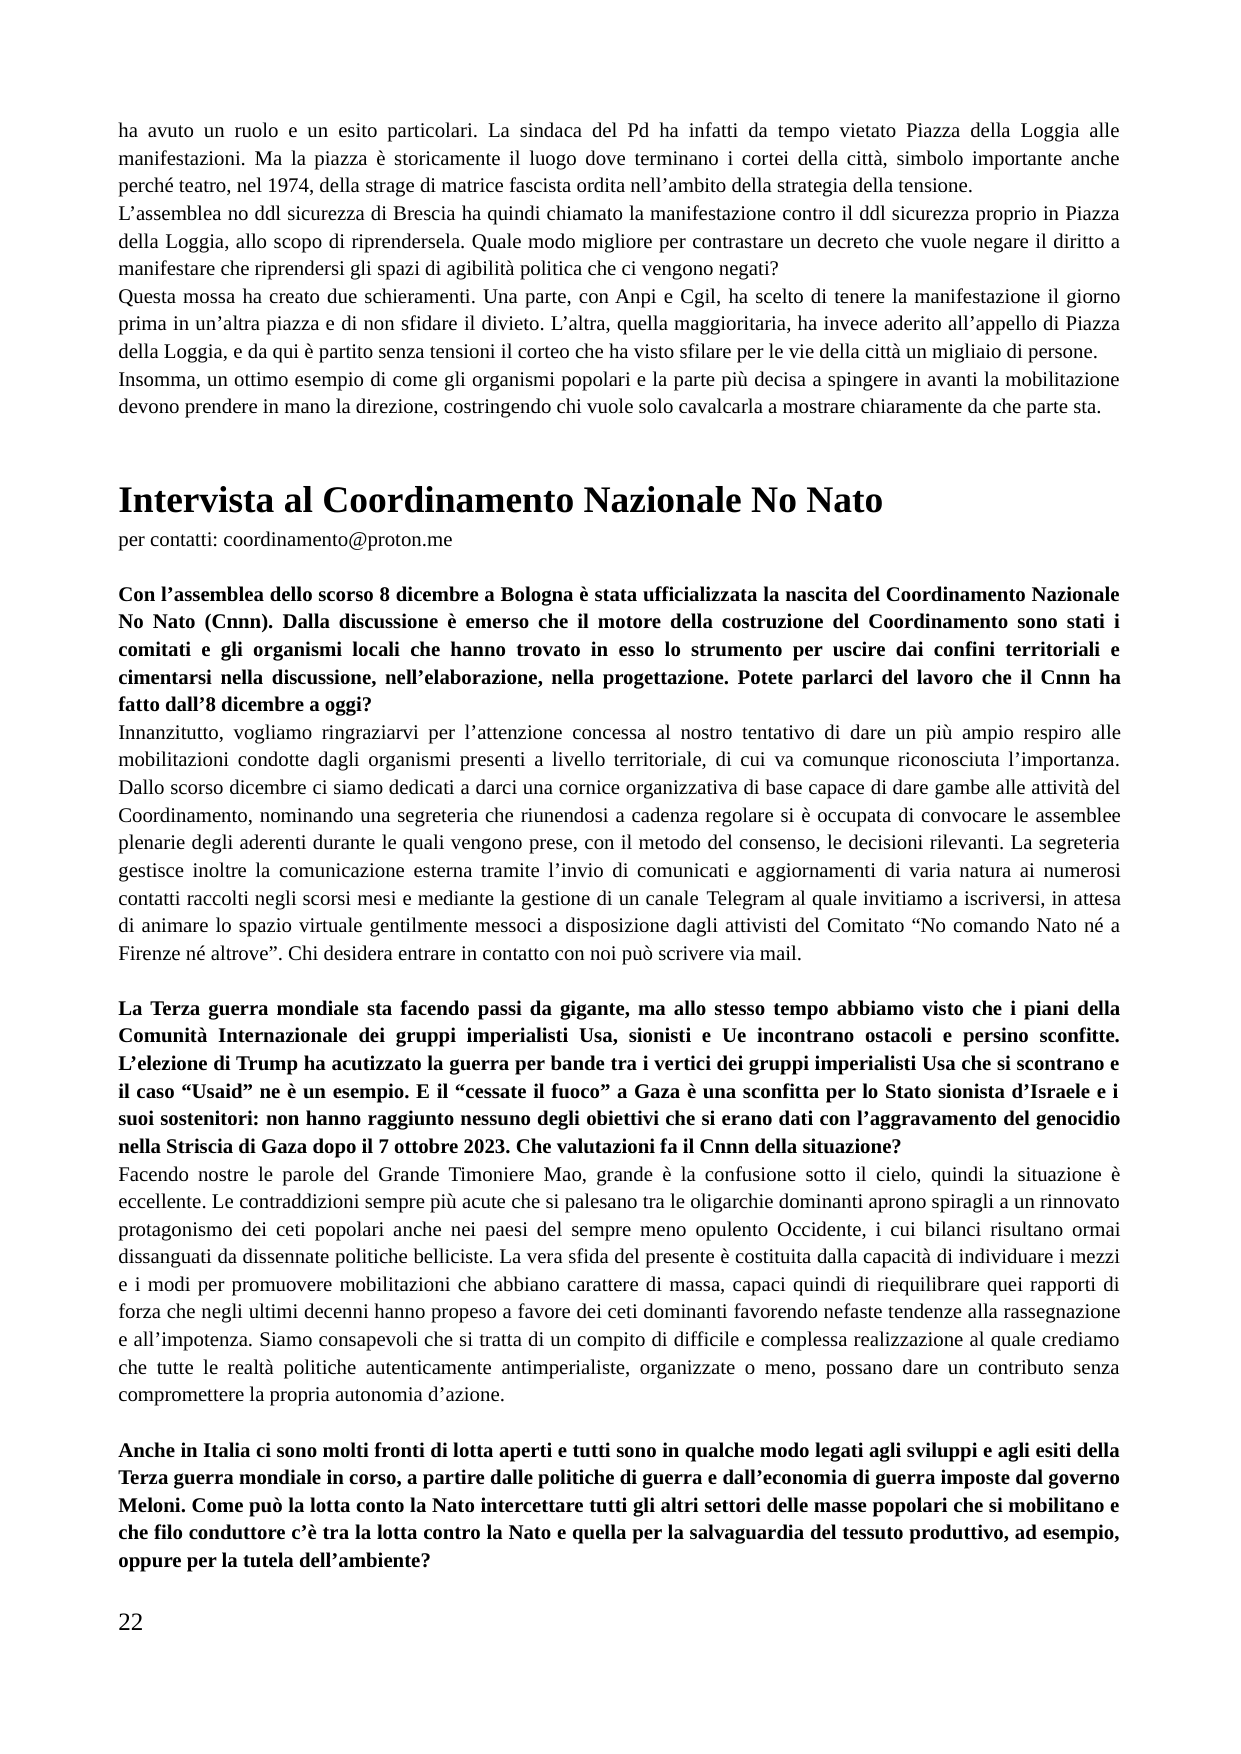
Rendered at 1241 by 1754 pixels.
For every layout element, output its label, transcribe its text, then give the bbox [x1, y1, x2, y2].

text La Terza guerra mondiale sta facendo passi da gigante, ma allo stesso tempo abbiamo visto che i piani della Comunità Internazionale dei gruppi imperialisti Usa, sionisti e Ue incontrano ostacoli e persino sconfitte. L’elezione di Trump ha acutizzato la guerra per bande tra i vertici dei gruppi imperialisti Usa che si scontrano e il caso “Usaid” ne è un esempio. E il “cessate il fuoco” a Gaza è una sconfitta per lo Stato sionista d’Israele e i suoi sostenitori: non hanno raggiunto nessuno degli obiettivi che si erano dati con l’aggravamento del genocidio nella Striscia di Gaza dopo il 7 ottobre 2023. Che valutazioni fa il Cnnn della situazione? [118, 996, 1122, 1158]
text Innanzitutto, vogliamo ringraziarvi per l’attenzione concessa al nostro tentativo di dare un più ampio respiro alle mobilitazioni condotte dagli organismi presenti a livello territoriale, di cui va comunque riconosciuta l’importanza. Dallo scorso dicembre ci siamo dedicati a darci una cornice organizzativa di base capace di dare gambe alle attività del Coordinamento, nominando una segreteria che riunendosi a cadenza regolare si è occupata di convocare le assemblee plenarie degli aderenti durante le quali vengono prese, con il metodo del consenso, le decisioni rilevanti. La segreteria gestisce inoltre la comunicazione esterna tramite l’invio di comunicati e aggiornamenti di varia natura ai numerosi contatti raccolti negli scorsi mesi e mediante la gestione di un canale Telegram al quale invitiamo a iscriversi, in attesa di animare lo spazio virtuale gentilmente messoci a disposizione dagli attivisti del Comitato “No comando Nato né a Firenze né altrove”. Chi desidera entrare in contatto con noi può scrivere via mail. [118, 720, 1122, 965]
text per contatti: coordinamento@proton.me [118, 527, 1122, 551]
text ha avuto un ruolo e un esito particolari. La sindaca del Pd ha infatti da tempo vietato Piazza della Loggia alle manifestazioni. Ma la piazza è storicamente il luogo dove terminano i cortei della città, simbolo importante anche perché teatro, nel 1974, della strage di matrice fascista ordita nell’ambito della strategia della tensione. [118, 118, 1122, 197]
text Insomma, un ottimo esempio di come gli organismi popolari e la parte più decisa a spingere in avanti la mobilitazione devono prendere in mano la direzione, costringendo chi vuole solo cavalcarla a mostrare chiaramente da che parte sta. [118, 367, 1122, 418]
text Questa mossa ha creato due schieramenti. Una parte, con Anpi e Cgil, ha scelto di tenere la manifestazione il giorno prima in un’altra piazza e di non sfidare il divieto. L’altra, quella maggioritaria, ha invece aderito all’appello di Piazza della Loggia, e da qui è partito senza tensioni il corteo che ha visto sfilare per le vie della città un migliaio di persone. [118, 284, 1122, 363]
text L’assemblea no ddl sicurezza di Brescia ha quindi chiamato la manifestazione contro il ddl sicurezza proprio in Piazza della Loggia, allo scopo di riprendersela. Quale modo migliore per contrastare un decreto che vuole negare il diritto a manifestare che riprendersi gli spazi di agibilità politica che ci vengono negati? [118, 201, 1122, 280]
text Anche in Italia ci sono molti fronti di lotta aperti e tutti sono in qualche modo legati agli sviluppi e agli esiti della Terza guerra mondiale in corso, a partire dalle politiche di guerra e dall’economia di guerra imposte dal governo Meloni. Come può la lotta conto la Nato intercettare tutti gli altri settori delle masse popolari che si mobilitano e che filo conduttore c’è tra la lotta contro la Nato e quella per la salvaguardia del tessuto produttivo, ad esempio, oppure per la tutela dell’ambiente? [118, 1437, 1122, 1572]
text Facendo nostre le parole del Grande Timoniere Mao, grande è la confusione sotto il cielo, quindi la situazione è eccellente. Le contraddizioni sempre più acute che si palesano tra le oligarchie dominanti aprono spiragli a un rinnovato protagonismo dei ceti popolari anche nei paesi del sempre meno opulento Occidente, i cui bilanci risultano ormai dissanguati da dissennate politiche belliciste. La vera sfida del presente è costituita dalla capacità di individuare i mezzi e i modi per promuovere mobilitazioni che abbiano carattere di massa, capaci quindi di riequilibrare quei rapporti di forza che negli ultimi decenni hanno propeso a favore dei ceti dominanti favorendo nefaste tendenze alla rassegnazione e all’impotenza. Siamo consapevoli che si tratta di un compito di difficile e complessa realizzazione al quale crediamo che tutte le realtà politiche autenticamente antimperialiste, organizzate o meno, possano dare un contributo senza compromettere la propria autonomia d’azione. [118, 1161, 1122, 1406]
text Con l’assemblea dello scorso 8 dicembre a Bologna è stata ufficializzata la nascita del Coordinamento Nazionale No Nato (Cnnn). Dalla discussione è emerso che il motore della costruzione del Coordinamento sono stati i comitati e gli organismi locali che hanno trovato in esso lo strumento per uscire dai confini territoriali e cimentarsi nella discussione, nell’elaborazione, nella progettazione. Potete parlarci del lavoro che il Cnnn ha fatto dall’8 dicembre a oggi? [118, 582, 1122, 716]
text Intervista al Coordinamento Nazionale No Nato [118, 477, 1122, 520]
